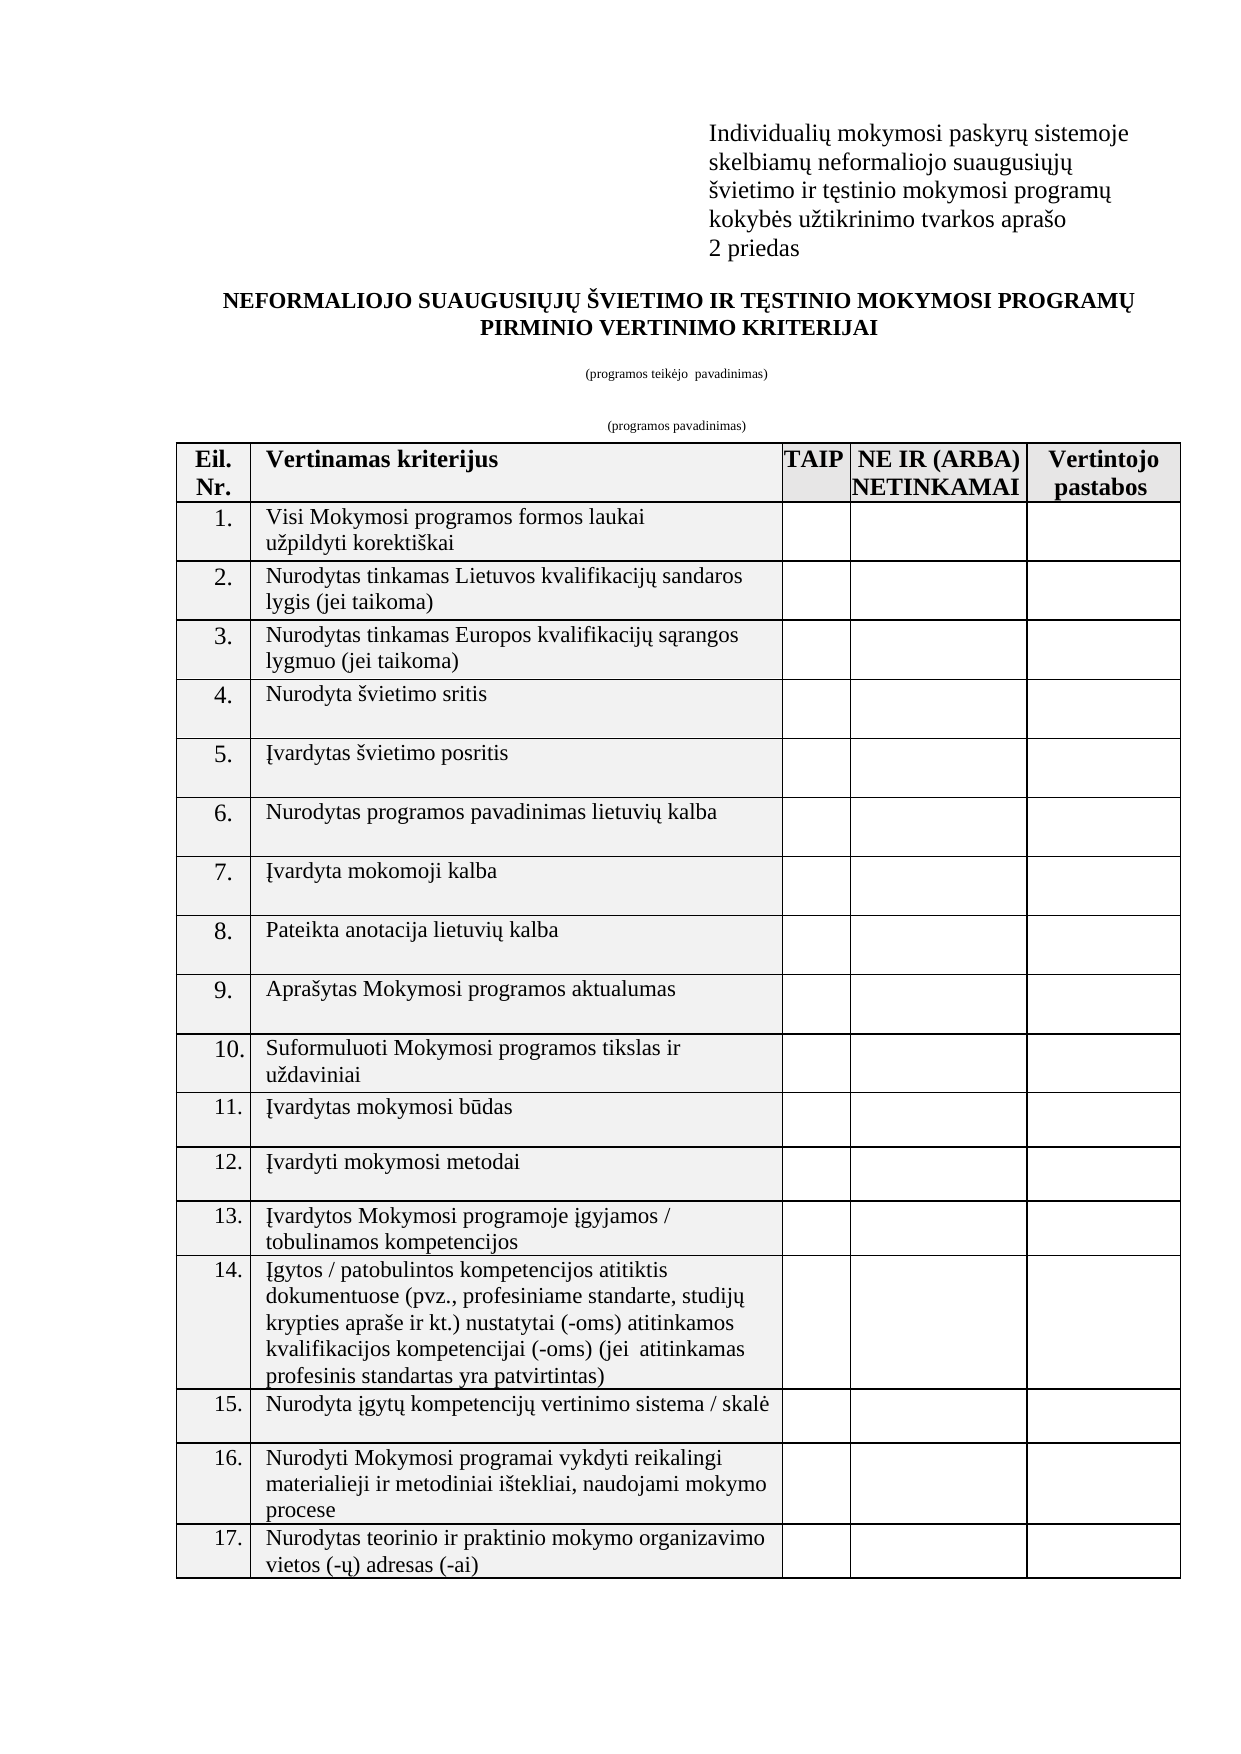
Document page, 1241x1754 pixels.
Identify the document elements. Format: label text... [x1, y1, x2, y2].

table_cell [851, 916, 1026, 974]
table_cell [851, 1202, 1026, 1255]
table_cell 10. [177, 1035, 250, 1092]
table_cell [1028, 739, 1180, 797]
table_cell Įgytos / patobulintos kompetencijos atitiktis dokumentuose (pvz., profesiniame standarte, studijų krypties apraše ir kt.) nustatytai (-oms) atitinkamos kvalifikacijos kompetencijai (-oms) (jei atitinkamas profesinis standartas yra patvirtintas) [251, 1256, 782, 1388]
table_cell [851, 621, 1026, 678]
table_cell [851, 798, 1026, 856]
table_cell [1028, 503, 1180, 560]
table_cell [851, 1148, 1026, 1200]
table_cell [783, 503, 850, 560]
table_cell Visi Mokymosi programos formos laukai užpildyti korektiškai [251, 503, 782, 560]
table_cell 1. [177, 503, 250, 560]
table_header NE IR (ARBA) NETINKAMAI [851, 444, 1026, 501]
table_cell [783, 739, 850, 797]
table_cell Nurodytas tinkamas Europos kvalifikacijų sąrangos lygmuo (jei taikoma) [251, 621, 782, 678]
table_cell 14. [177, 1256, 250, 1388]
table_cell [1028, 1525, 1180, 1577]
table_cell Įvardyti mokymosi metodai [251, 1148, 782, 1200]
table_cell Aprašytas Mokymosi programos aktualumas [251, 975, 782, 1033]
table_cell 4. [177, 680, 250, 737]
text 2 priedas [177, 233, 1181, 262]
table_cell [783, 562, 850, 619]
table_cell 15. [177, 1390, 250, 1442]
text Individualių mokymosi paskyrų sistemoje [177, 118, 1181, 147]
table_cell [851, 975, 1026, 1033]
table_cell [783, 916, 850, 974]
table_cell [1028, 916, 1180, 974]
table_cell Nurodytas programos pavadinimas lietuvių kalba [251, 798, 782, 856]
text (programos teikėjo pavadinimas) [177, 366, 1181, 390]
table_cell [783, 1256, 850, 1388]
table_header TAIP [783, 444, 850, 501]
table_cell [783, 975, 850, 1033]
table_header Vertinamas kriterijus [251, 444, 782, 501]
table_cell 6. [177, 798, 250, 856]
table_cell Įvardytos Mokymosi programoje įgyjamos / tobulinamos kompetencijos [251, 1202, 782, 1255]
table_cell Pateikta anotacija lietuvių kalba [251, 916, 782, 974]
table_cell [851, 1093, 1026, 1146]
table_header Vertintojo pastabos [1028, 444, 1180, 501]
text skelbiamų neformaliojo suaugusiųjų [177, 147, 1181, 176]
table_cell [1028, 1256, 1180, 1388]
table_cell 5. [177, 739, 250, 797]
table_cell [1028, 562, 1180, 619]
table_cell Įvardytas mokymosi būdas [251, 1093, 782, 1146]
table_cell [851, 503, 1026, 560]
table_cell [851, 1390, 1026, 1442]
table_cell Nurodytas teorinio ir praktinio mokymo organizavimo vietos (-ų) adresas (-ai) [251, 1525, 782, 1577]
table_cell 8. [177, 916, 250, 974]
text NEFORMALIOJO SUAUGUSIŲJŲ ŠVIETIMO IR TĘSTINIO MOKYMOSI PROGRAMŲ PIRMINIO VERTINIMO KRITERIJAI [177, 287, 1181, 340]
table_cell [851, 1256, 1026, 1388]
table_cell Nurodytas tinkamas Lietuvos kvalifikacijų sandaros lygis (jei taikoma) [251, 562, 782, 619]
table_cell 16. [177, 1444, 250, 1523]
table_cell 17. [177, 1525, 250, 1577]
text kokybės užtikrinimo tvarkos aprašo [177, 204, 1181, 233]
table_cell [851, 1444, 1026, 1523]
table_cell [783, 1444, 850, 1523]
table_cell Nurodyta švietimo sritis [251, 680, 782, 737]
table_cell [1028, 975, 1180, 1033]
table_cell Įvardytas švietimo posritis [251, 739, 782, 797]
table_cell Įvardyta mokomoji kalba [251, 857, 782, 915]
table_cell 7. [177, 857, 250, 915]
table_cell [1028, 1390, 1180, 1442]
table_cell [1028, 1444, 1180, 1523]
table_cell [851, 562, 1026, 619]
table_cell [783, 1202, 850, 1255]
table_cell [1028, 798, 1180, 856]
table_cell Suformuluoti Mokymosi programos tikslas ir uždaviniai [251, 1035, 782, 1092]
table_cell [783, 621, 850, 678]
table_cell [783, 1093, 850, 1146]
table_cell 11. [177, 1093, 250, 1146]
table_cell [783, 1035, 850, 1092]
table_cell [851, 1525, 1026, 1577]
table_cell [851, 1035, 1026, 1092]
table_cell [783, 798, 850, 856]
table_cell 13. [177, 1202, 250, 1255]
table_header Eil. Nr. [177, 444, 250, 501]
table_cell [783, 857, 850, 915]
table_cell [1028, 1202, 1180, 1255]
table_cell 12. [177, 1148, 250, 1200]
table_cell Nurodyta įgytų kompetencijų vertinimo sistema / skalė [251, 1390, 782, 1442]
table_cell [783, 1390, 850, 1442]
table_cell [1028, 1035, 1180, 1092]
table_cell [783, 1148, 850, 1200]
table_cell [1028, 1093, 1180, 1146]
table_cell [851, 857, 1026, 915]
table_cell 9. [177, 975, 250, 1033]
table_cell 3. [177, 621, 250, 678]
table_cell [851, 680, 1026, 737]
table_cell Nurodyti Mokymosi programai vykdyti reikalingi materialieji ir metodiniai ištekliai, naudojami mokymo procese [251, 1444, 782, 1523]
table_cell [851, 739, 1026, 797]
table_cell [783, 1525, 850, 1577]
table_cell 2. [177, 562, 250, 619]
table_cell [1028, 857, 1180, 915]
table_cell [1028, 1148, 1180, 1200]
table_cell [1028, 680, 1180, 737]
text švietimo ir tęstinio mokymosi programų [177, 176, 1181, 204]
table_cell [1028, 621, 1180, 678]
table_cell [783, 680, 850, 737]
text (programos pavadinimas) [177, 418, 1181, 442]
